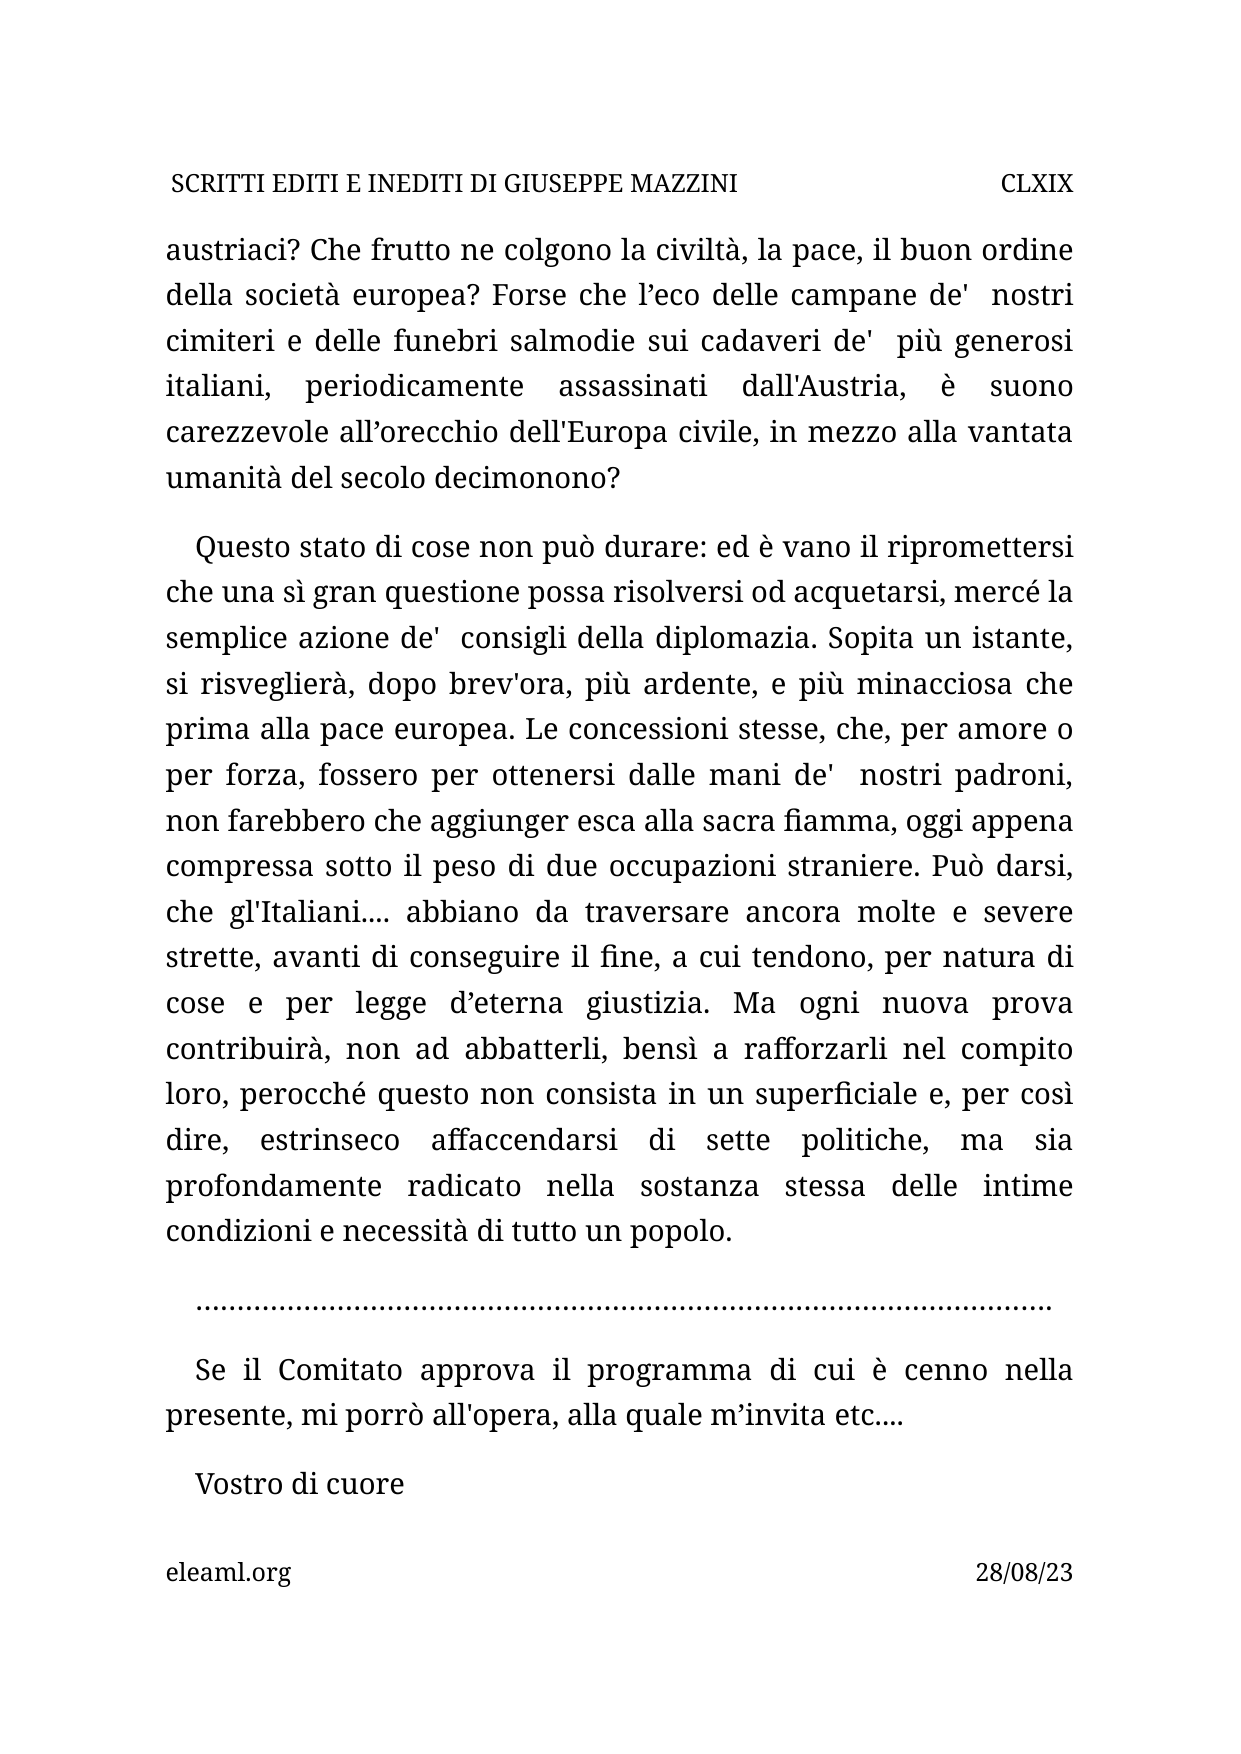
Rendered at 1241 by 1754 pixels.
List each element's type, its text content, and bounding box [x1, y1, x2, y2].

text …………………………………………………………………………………………. [165, 1280, 1075, 1319]
text Questo stato di cose non può durare: ed è vano il ripromettersi che una sì gran questione possa risolversi od acquetarsi, mercé la semplice azione de' consigli della diplomazia. Sopita un istante, si risveglierà, dopo brev'ora, più ardente, e più minacciosa che prima alla pace europea. Le concessioni stesse, che, per amore o per forza, fossero per ottenersi dalle mani de' nostri padroni, non farebbero che aggiunger esca alla sacra fiamma, oggi appena compressa sotto il peso di due occupazioni straniere. Può darsi, che gl'Italiani.... abbiano da traversare ancora molte e severe strette, avanti di conseguire il fine, a cui tendono, per natura di cose e per legge d’eterna giustizia. Ma ogni nuova prova contribuirà, non ad abbatterli, bensì a rafforzarli nel compito loro, perocché questo non consista in un superficiale e, per così dire, estrinseco affaccendarsi di sette politiche, ma sia profondamente radicato nella sostanza stessa delle intime condizioni e necessità di tutto un popolo. [165, 526, 1075, 1250]
text Vostro di cuore [165, 1464, 1075, 1503]
text austriaci? Che frutto ne colgono la civiltà, la pace, il buon ordine della società europea? Forse che l’eco delle campane de' nostri cimiteri e delle funebri salmodie sui cadaveri de' più generosi italiani, periodicamente assassinati dall'Austria, è suono carezzevole all’orecchio dell'Europa civile, in mezzo alla vantata umanità del secolo decimonono? [165, 229, 1075, 497]
text Se il Comitato approva il programma di cui è cenno nella presente, mi porrò all'opera, alla quale m’invita etc.... [165, 1349, 1075, 1434]
